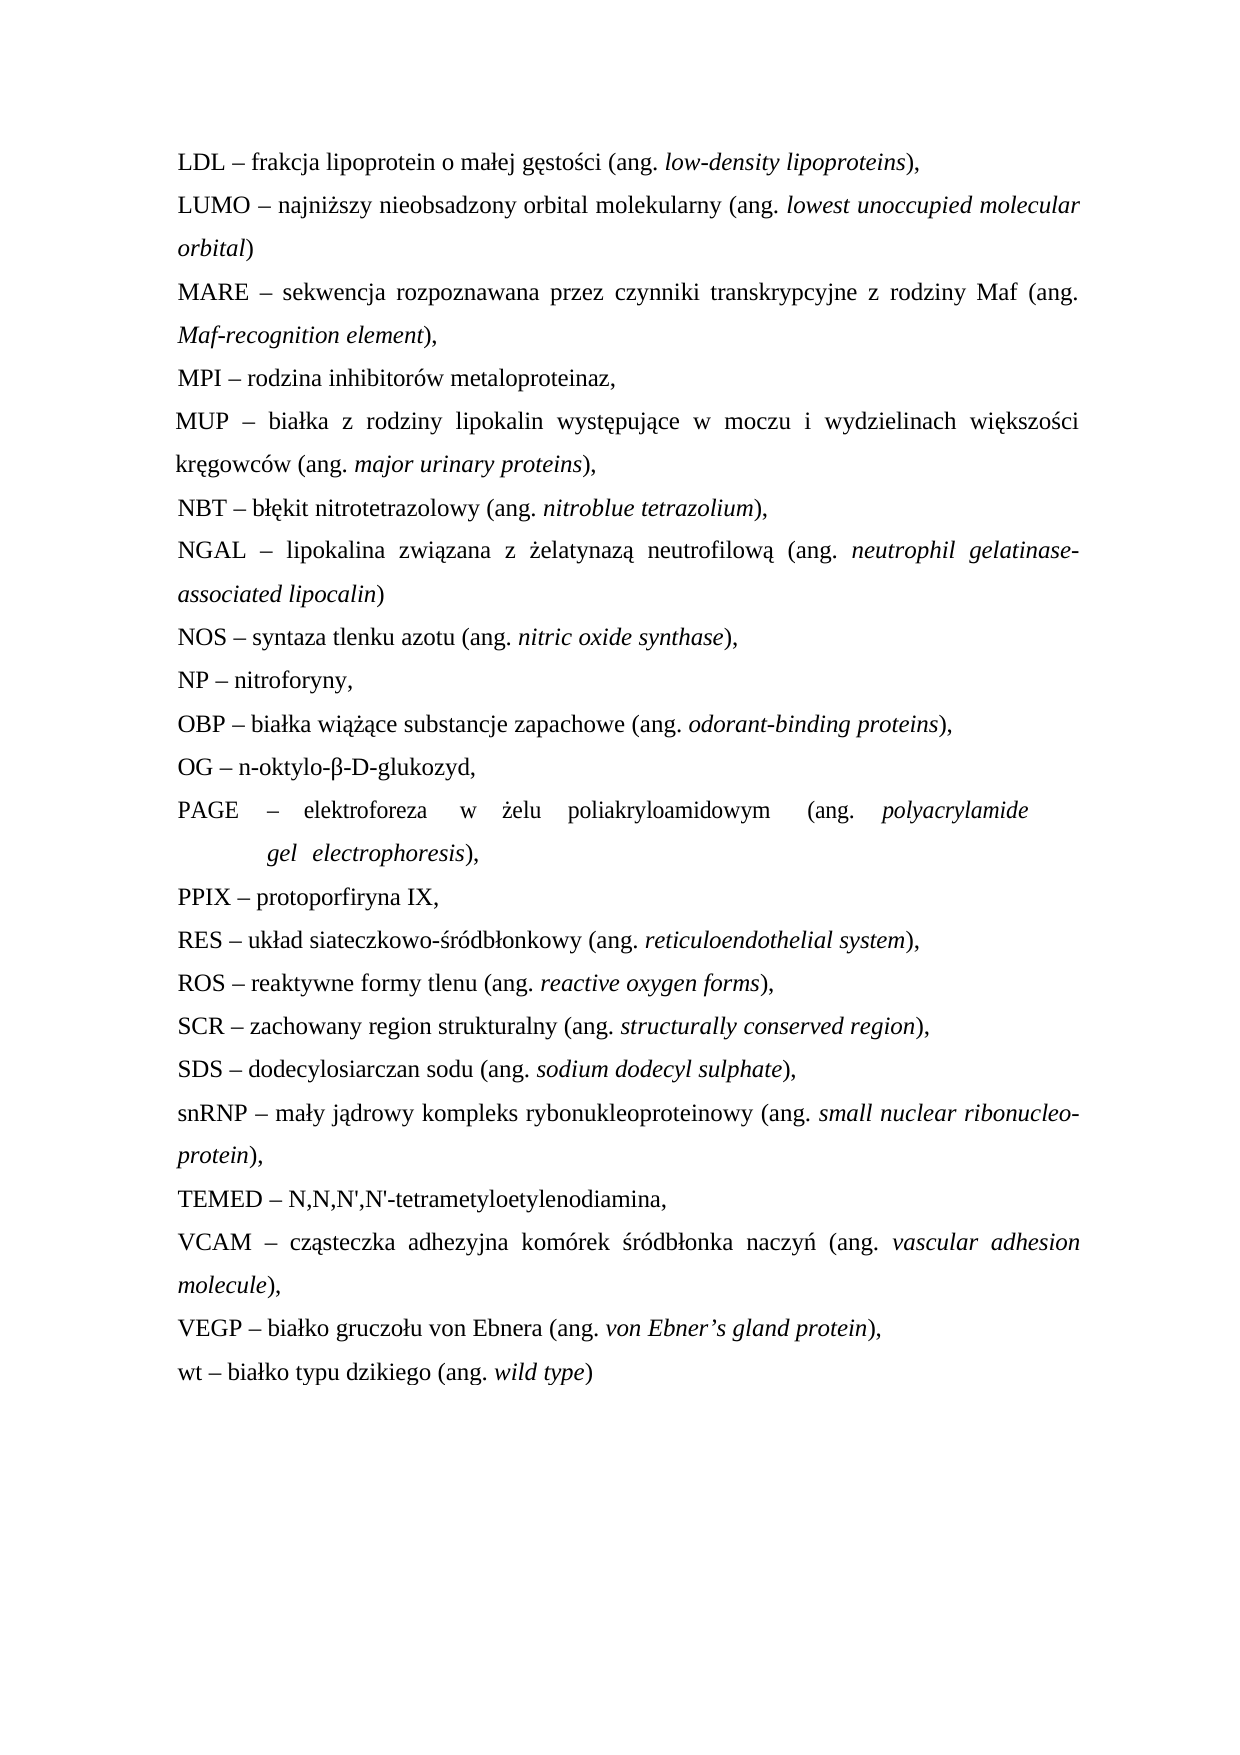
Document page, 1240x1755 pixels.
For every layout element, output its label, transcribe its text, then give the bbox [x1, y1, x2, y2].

text NGAL – lipokalina związana z żelatynazą neutrofilową (ang. neutrophil gelatinase- associated lipocalin) [177, 536, 1093, 607]
text MUP – białka z rodziny lipokalin występujące w moczu i wydzielinach większości kręgowców (ang. major urinary proteins), [175, 406, 1093, 478]
text PPIX – protoporfiryna IX, [177, 882, 1095, 911]
text Maf-recognition element), [177, 320, 1095, 349]
text VEGP – białko gruczołu von Ebnera (ang. von Ebner’s gland protein), [177, 1313, 1095, 1342]
text PAGE – elektroforeza w żelu poliakryloamidowym (ang. polyacrylamide gel electrophoresis), [177, 795, 1092, 867]
text LDL – frakcja lipoprotein o małej gęstości (ang. low-density lipoproteins), [177, 148, 1095, 176]
text NOS – syntaza tlenku azotu (ang. nitric oxide synthase), NP – nitroforyny, [177, 622, 741, 694]
text MARE – sekwencja rozpoznawana przez czynniki transkrypcyjne z rodziny Maf (ang. [177, 277, 1095, 306]
text VCAM – cząsteczka adhezyjna komórek śródbłonka naczyń (ang. vascular adhesion molecule), [177, 1227, 1093, 1299]
text snRNP – mały jądrowy kompleks rybonukleoproteinowy (ang. small nuclear ribonucleo- protein), [177, 1098, 1093, 1169]
text SCR – zachowany region strukturalny (ang. structurally conserved region), SDS – dodecylosiarczan sodu (ang. sodium dodecyl sulphate), [177, 1011, 933, 1083]
text wt – białko typu dzikiego (ang. wild type) [177, 1357, 1095, 1385]
text OBP – białka wiążące substancje zapachowe (ang. odorant-binding proteins), OG – n-oktylo-β-D-glukozyd, [177, 709, 957, 781]
text RES – układ siateczkowo-śródbłonkowy (ang. reticuloendothelial system), ROS – reaktywne formy tlenu (ang. reactive oxygen forms), [177, 925, 926, 997]
text LUMO – najniższy nieobsadzony orbital molekularny (ang. lowest unoccupied molecular orbital) [177, 190, 1093, 262]
text NBT – błękit nitrotetrazolowy (ang. nitroblue tetrazolium), [177, 493, 1095, 521]
text TEMED – N,N,N',N'-tetrametyloetylenodiamina, [177, 1184, 1095, 1213]
text MPI – rodzina inhibitorów metaloproteinaz, [177, 363, 1095, 392]
